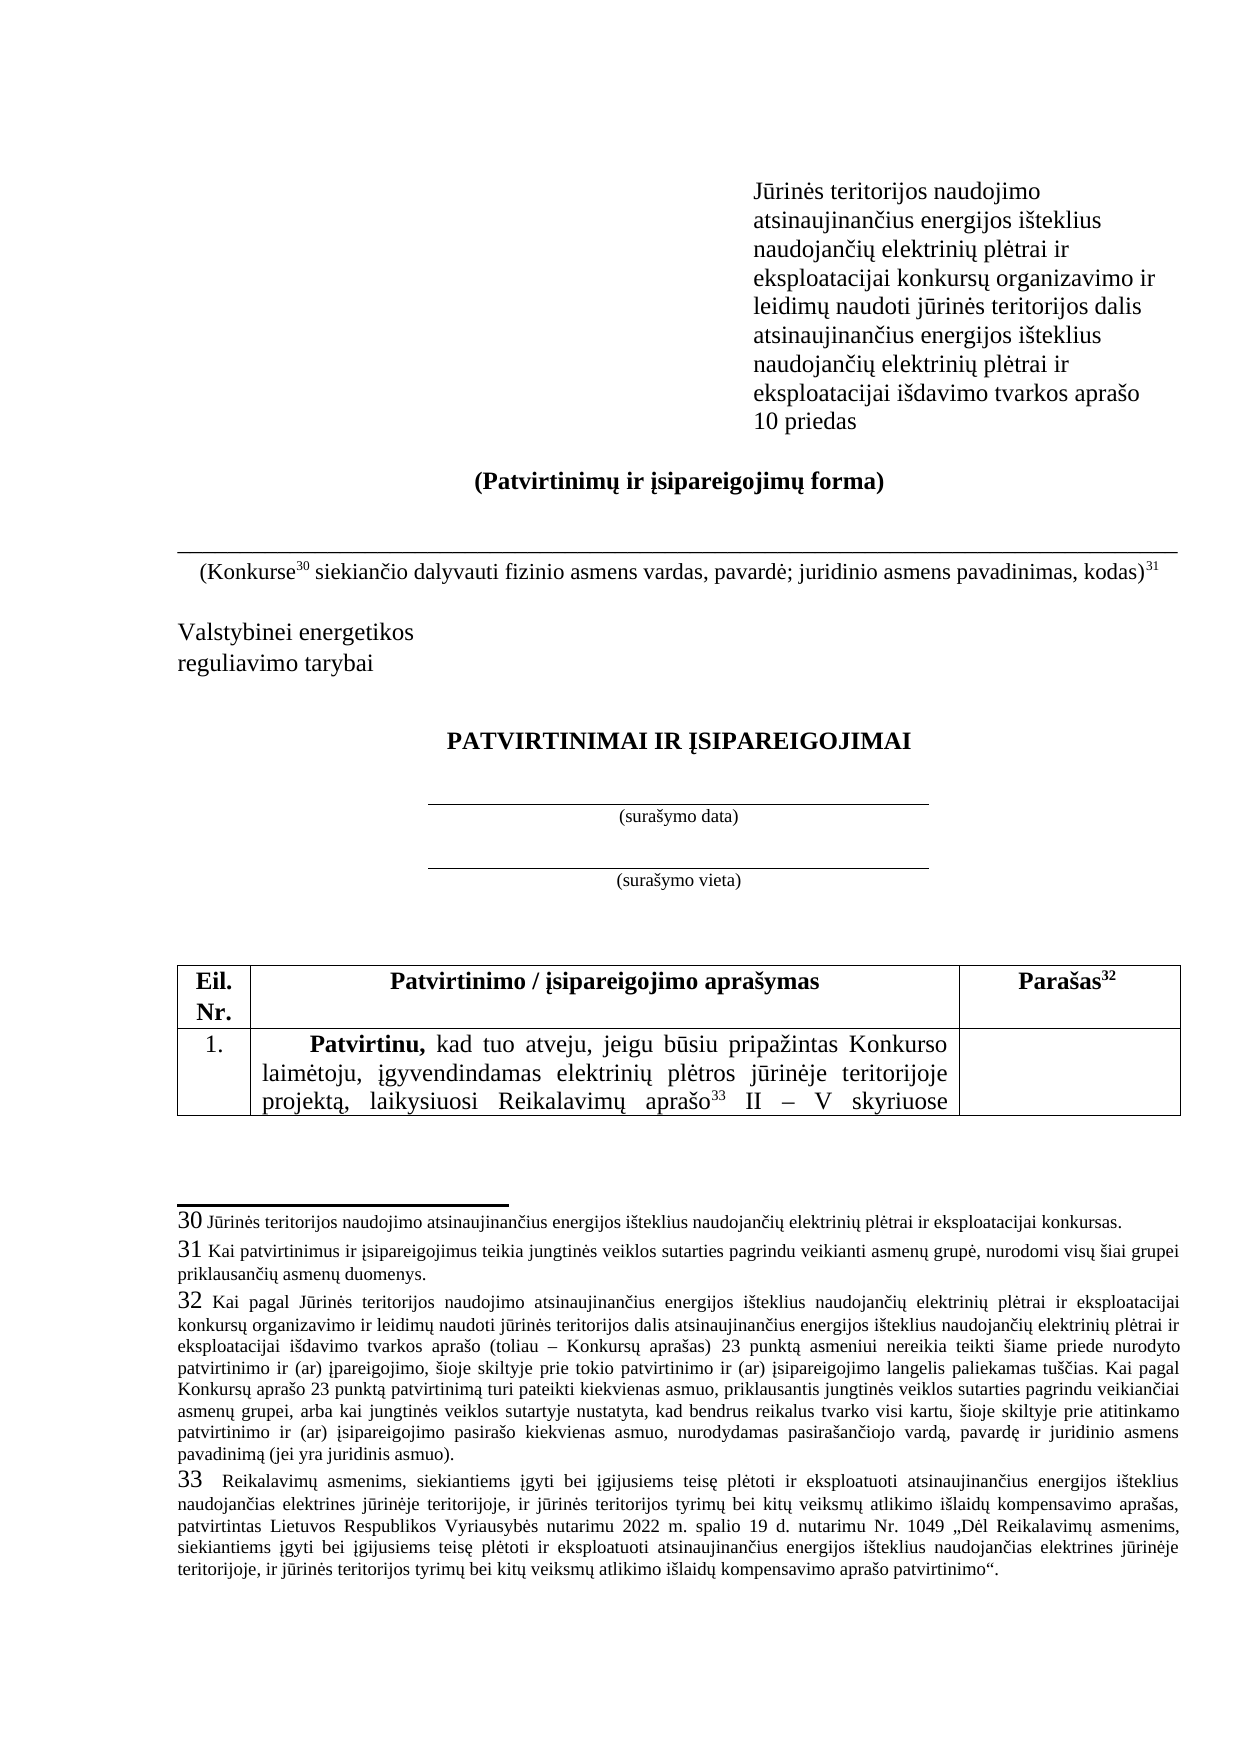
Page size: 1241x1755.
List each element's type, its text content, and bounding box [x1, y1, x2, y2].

text Jūrinės teritorijos naudojimo atsinaujinančius energijos išteklius naudojančių elektrinių plėtrai ir eksploatacijai konkursų organizavimo ir leidimų naudoti jūrinės teritorijos dalis atsinaujinančius energijos išteklius naudojančių elektrinių plėtrai ir eksploatacijai išdavimo tvarkos aprašo [753, 176, 1181, 406]
table_cell [960, 1029, 1180, 1115]
table_header Patvirtinimo / įsipareigojimo aprašymas [251, 966, 959, 1028]
table_cell Patvirtinu, kad tuo atveju, jeigu būsiu pripažintas Konkurso laimėtoju, įgyvendindamas elektrinių plėtros jūrinėje teritorijoje projektą, laikysiuosi Reikalavimų aprašo II – V skyriuose [251, 1029, 959, 1115]
text ________________________________________________________________________________ [177, 527, 1181, 556]
table_header Parašas [960, 966, 1180, 1028]
table_header Eil. Nr. [178, 966, 250, 1028]
table_header (surašymo data) [428, 805, 929, 867]
text 10 priedas [753, 406, 1181, 435]
text Jūrinės teritorijos naudojimo atsinaujinančius energijos išteklius naudojančių elektrinių plėtrai ir eksploatacijai konkursas. [177, 1206, 1181, 1234]
text Kai patvirtinimus ir įsipareigojimus teikia jungtinės veiklos sutarties pagrindu veikianti asmenų grupė, nurodomi visų šiai grupei priklausančių asmenų duomenys. [177, 1234, 1181, 1285]
text (Patvirtinimų ir įsipareigojimų forma) [177, 466, 1181, 494]
table_cell (surašymo vieta) [428, 869, 929, 936]
text (Konkurse siekiančio dalyvauti fizinio asmens vardas, pavardė; juridinio asmens pavadinimas, kodas) [177, 558, 1181, 584]
text PATVIRTINIMAI IR ĮSIPAREIGOJIMAI [177, 726, 1181, 754]
text reguliavimo tarybai [177, 648, 1181, 676]
table_cell 1. [178, 1029, 250, 1115]
text Valstybinei energetikos [177, 617, 1181, 646]
